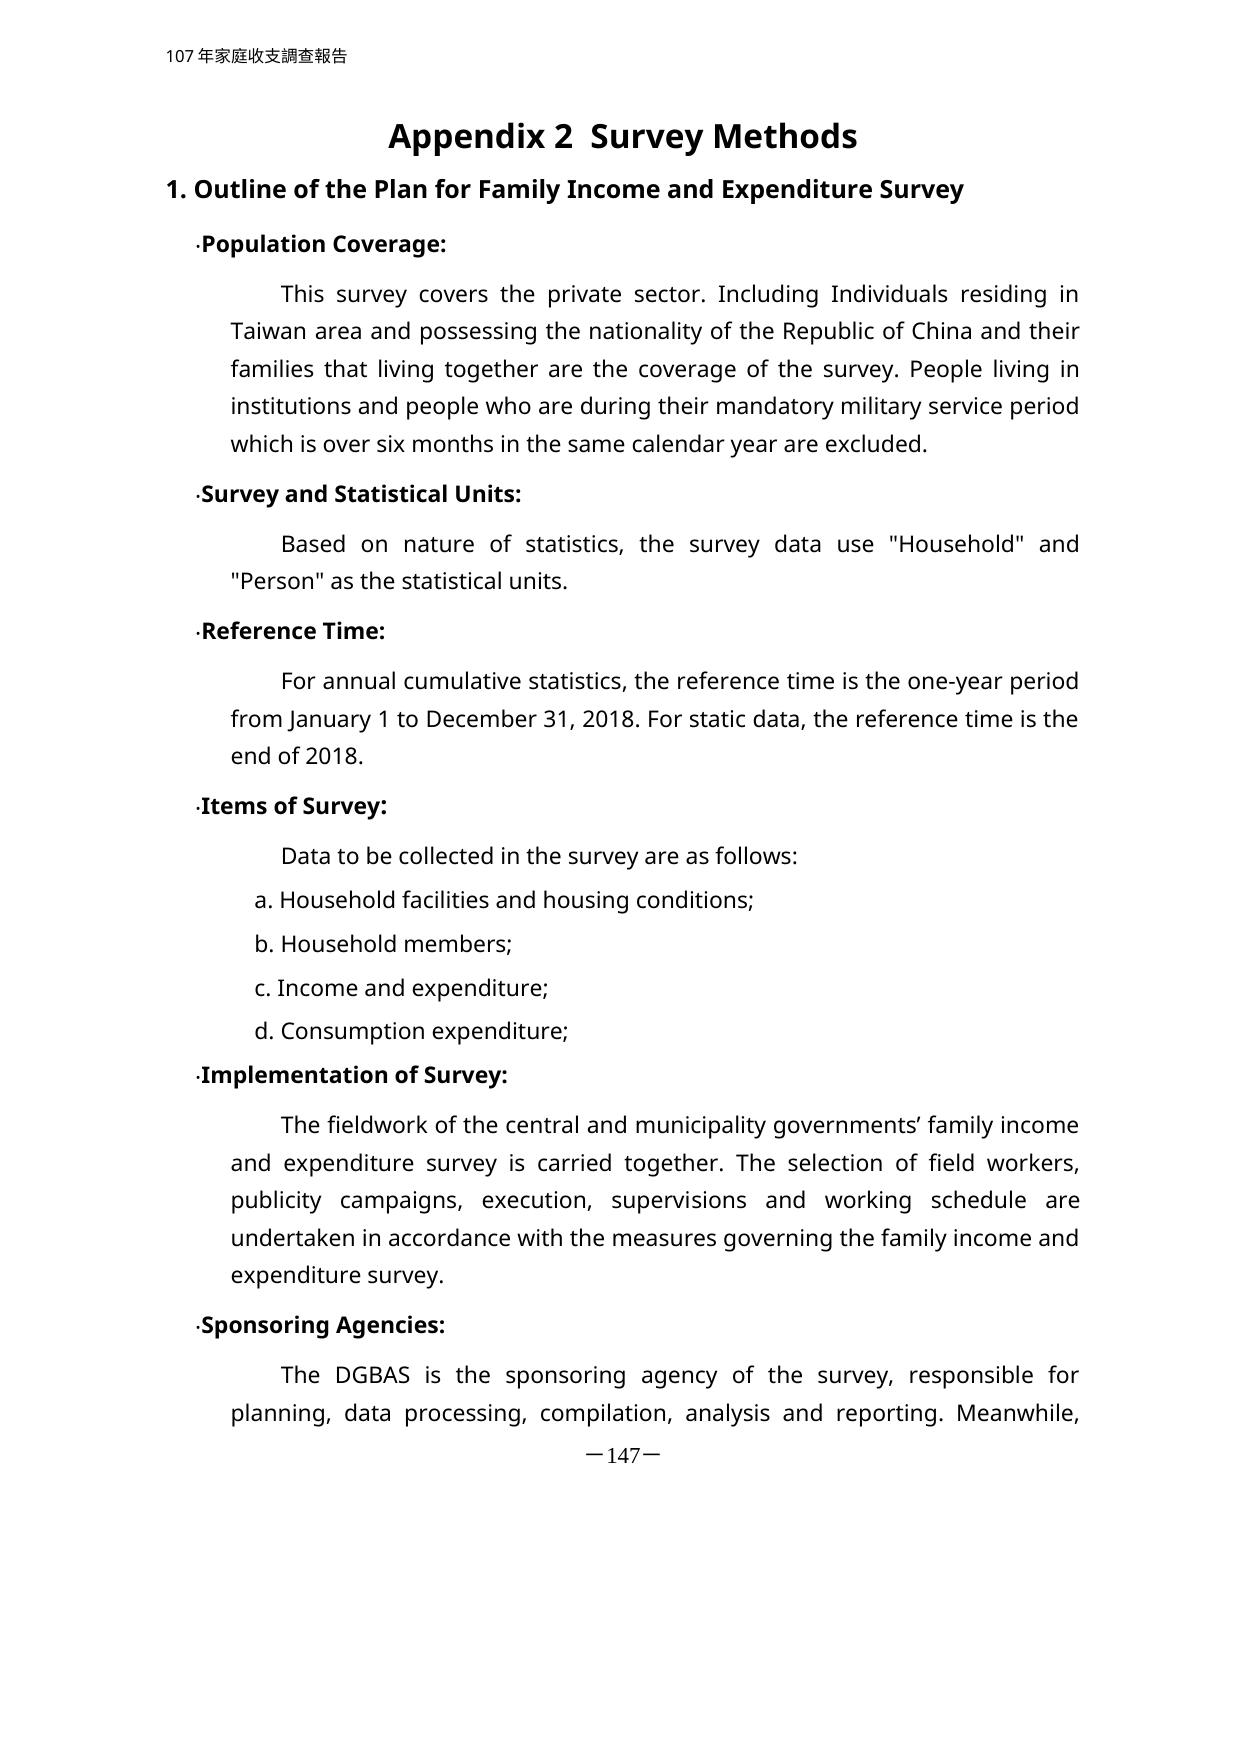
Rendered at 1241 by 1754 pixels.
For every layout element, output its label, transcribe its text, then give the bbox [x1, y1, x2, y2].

text Based on nature of statistics, the survey data use "Household" and "Person" as the statistical units. [230, 522, 1081, 597]
text a. Household facilities and housing conditions; [254, 878, 1081, 916]
text ‧Survey and Statistical Units: [195, 472, 1081, 510]
text For annual cumulative statistics, the reference time is the one-year period from January 1 to December 31, 2018. For static data, the reference time is the end of 2018. [230, 660, 1081, 772]
text ‧Items of Survey: [195, 785, 1081, 822]
text This survey covers the private sector. Including Individuals residing in Taiwan area and possessing the nationality of the Republic of China and their families that living together are the coverage of the survey. People living in institutions and people who are during their mandatory military service period which is over six months in the same calendar year are excluded. [230, 272, 1081, 460]
text ‧Implementation of Survey: [195, 1053, 1081, 1091]
text Data to be collected in the survey are as follows: [230, 835, 1081, 872]
text ‧Reference Time: [195, 610, 1081, 647]
text Appendix 2 Survey Methods [165, 118, 1081, 156]
text d. Consumption expenditure; [254, 1010, 1081, 1047]
text ‧Sponsoring Agencies: [195, 1303, 1081, 1341]
text The fieldwork of the central and municipality governments’ family income and ex­penditure survey is carried together. The selection of field workers, publicity campaigns, execution, supervi­sions and working schedule are undertaken in accordance with the measures governing the family income and expenditure survey. [230, 1103, 1081, 1291]
text b. Household members; [254, 922, 1081, 960]
text 1. Outline of the Plan for Family Income and Expenditure Survey [165, 168, 1081, 206]
text c. Income and expenditure; [254, 966, 1081, 1003]
text ‧Population Coverage: [195, 222, 1081, 260]
text The DGBAS is the sponsoring agency of the survey, responsible for planning, data processing, compilation, analysis and reporting. Meanwhile, [230, 1353, 1081, 1428]
